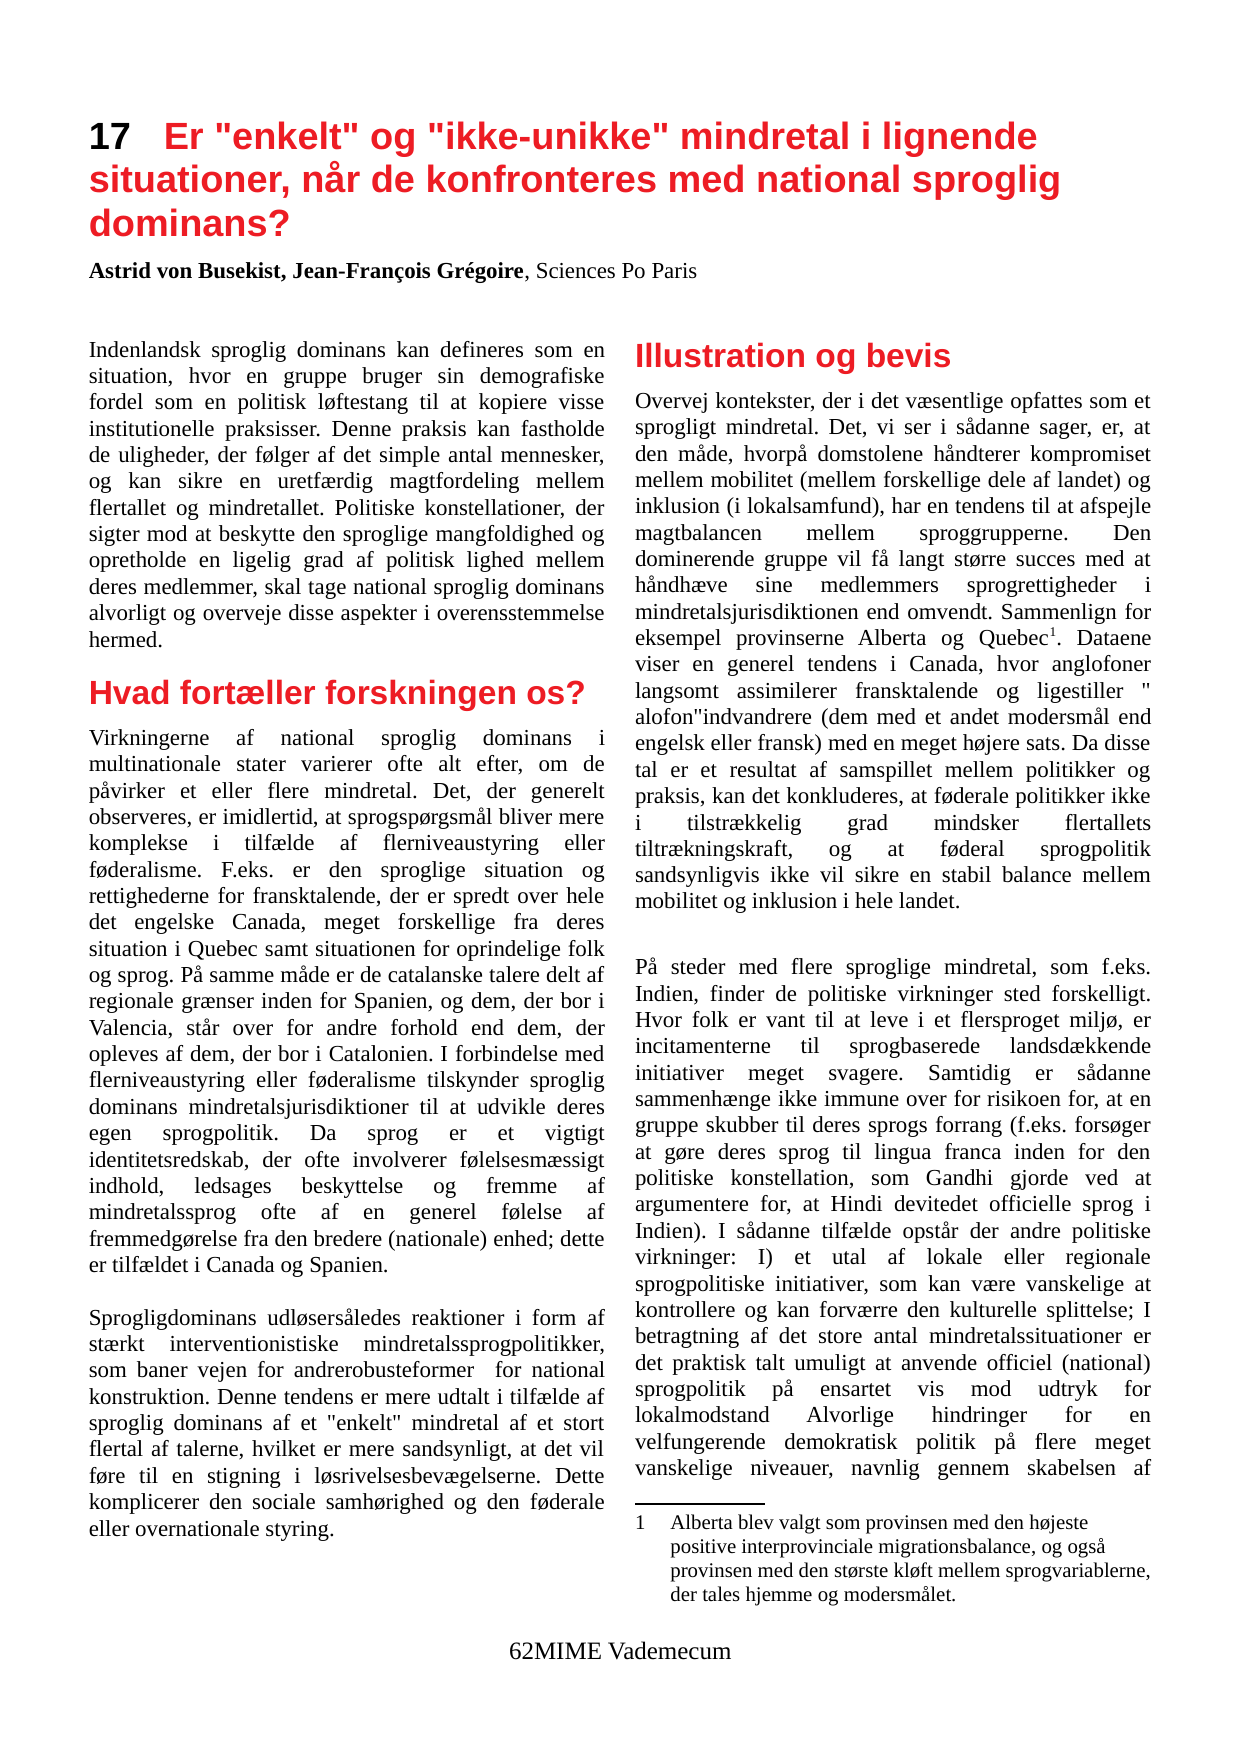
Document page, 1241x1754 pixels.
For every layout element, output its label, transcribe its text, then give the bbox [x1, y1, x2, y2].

text Virkningerne af national sproglig dominans i multinationale stater varierer ofte alt efter, om de påvirker et eller flere mindretal. Det, der generelt observeres, er imidlertid, at sprogspørgsmål bliver mere komplekse i tilfælde af flerniveaustyring eller føderalisme. F.eks. er den sproglige situation og rettighederne for fransktalende, der er spredt over hele det engelske Canada, meget forskellige fra deres situation i Quebec samt situationen for oprindelige folk og sprog. På samme måde er de catalanske talere delt af regionale grænser inden for Spanien, og dem, der bor i Valencia, står over for andre forhold end dem, der opleves af dem, der bor i Catalonien. I forbindelse med flerniveaustyring eller føderalisme tilskynder sproglig dominans mindretalsjurisdiktioner til at udvikle deres egen sprogpolitik. Da sprog er et vigtigt identitetsredskab, der ofte involverer følelsesmæssigt indhold, ledsages beskyttelse og fremme af mindretalssprog ofte af en generel følelse af fremmedgørelse fra den bredere (nationale) enhed; dette er tilfældet i Canada og Spanien. [88, 724, 605, 1277]
text Astrid von Busekist, Jean-François Grégoire, Sciences Po Paris [88, 257, 1152, 283]
subtitle Illustration og bevis [635, 336, 1152, 374]
text Sprogligdominans udløsersåledes reaktioner i form af stærkt interventionistiske mindretalssprogpolitikker, som baner vejen for andrerobusteformer for national konstruktion. Denne tendens er mere udtalt i tilfælde af sproglig dominans af et "enkelt" mindretal af et stort flertal af talerne, hvilket er mere sandsynligt, at det vil føre til en stigning i løsrivelsesbevægelserne. Dette komplicerer den sociale samhørighed og den føderale eller overnationale styring. [88, 1304, 605, 1541]
text På steder med flere sproglige mindretal, som f.eks. Indien, finder de politiske virkninger sted forskelligt. Hvor folk er vant til at leve i et flersproget miljø, er incitamenterne til sprogbaserede landsdækkende initiativer meget svagere. Samtidig er sådanne sammenhænge ikke immune over for risikoen for, at en gruppe skubber til deres sprogs forrang (f.eks. forsøger at gøre deres sprog til lingua franca inden for den politiske konstellation, som Gandhi gjorde ved at argumentere for, at Hindi devitedet officielle sprog i Indien). I sådanne tilfælde opstår der andre politiske virkninger: I) et utal af lokale eller regionale sprogpolitiske initiativer, som kan være vanskelige at kontrollere og kan forværre den kulturelle splittelse; I betragtning af det store antal mindretalssituationer er det praktisk talt umuligt at anvende officiel (national) sprogpolitik på ensartet vis mod udtryk for lokalmodstand Alvorlige hindringer for en velfungerende demokratisk politik på flere meget vanskelige niveauer, navnlig gennem skabelsen af [635, 953, 1152, 1480]
text Overvej kontekster, der i det væsentlige opfattes som et sprogligt mindretal. Det, vi ser i sådanne sager, er, at den måde, hvorpå domstolene håndterer kompromiset mellem mobilitet (mellem forskellige dele af landet) og inklusion (i lokalsamfund), har en tendens til at afspejle magtbalancen mellem sproggrupperne. Den dominerende gruppe vil få langt større succes med at håndhæve sine medlemmers sprogrettigheder i mindretalsjurisdiktionen end omvendt. Sammenlign for eksempel provinserne Alberta og Quebec. Dataene viser en generel tendens i Canada, hvor anglofoner langsomt assimilerer fransktalende og ligestiller " alofon"indvandrere (dem med et andet modersmål end engelsk eller fransk) med en meget højere sats. Da disse tal er et resultat af samspillet mellem politikker og praksis, kan det konkluderes, at føderale politikker ikke i tilstrækkelig grad mindsker flertallets tiltrækningskraft, og at føderal sprogpolitik sandsynligvis ikke vil sikre en stabil balance mellem mobilitet og inklusion i hele landet. [635, 387, 1152, 914]
subtitle Hvad fortæller forskningen os? [88, 673, 605, 711]
text Indenlandsk sproglig dominans kan defineres som en situation, hvor en gruppe bruger sin demografiske fordel som en politisk løftestang til at kopiere visse institutionelle praksisser. Denne praksis kan fastholde de uligheder, der følger af det simple antal mennesker, og kan sikre en uretfærdig magtfordeling mellem flertallet og mindretallet. Politiske konstellationer, der sigter mod at beskytte den sproglige mangfoldighed og opretholde en ligelig grad af politisk lighed mellem deres medlemmer, skal tage national sproglig dominans alvorligt og overveje disse aspekter i overensstemmelse hermed. [88, 336, 605, 652]
subtitle Er "enkelt" og "ikke-unikke" mindretal i lignende situationer, når de konfronteres med national sproglig dominans? [88, 113, 1152, 244]
text Alberta blev valgt som provinsen med den højeste positive interprovinciale migrationsbalance, og også provinsen med den største kløft mellem sprogvariablerne, der tales hjemme og modersmålet. [635, 1510, 1152, 1606]
